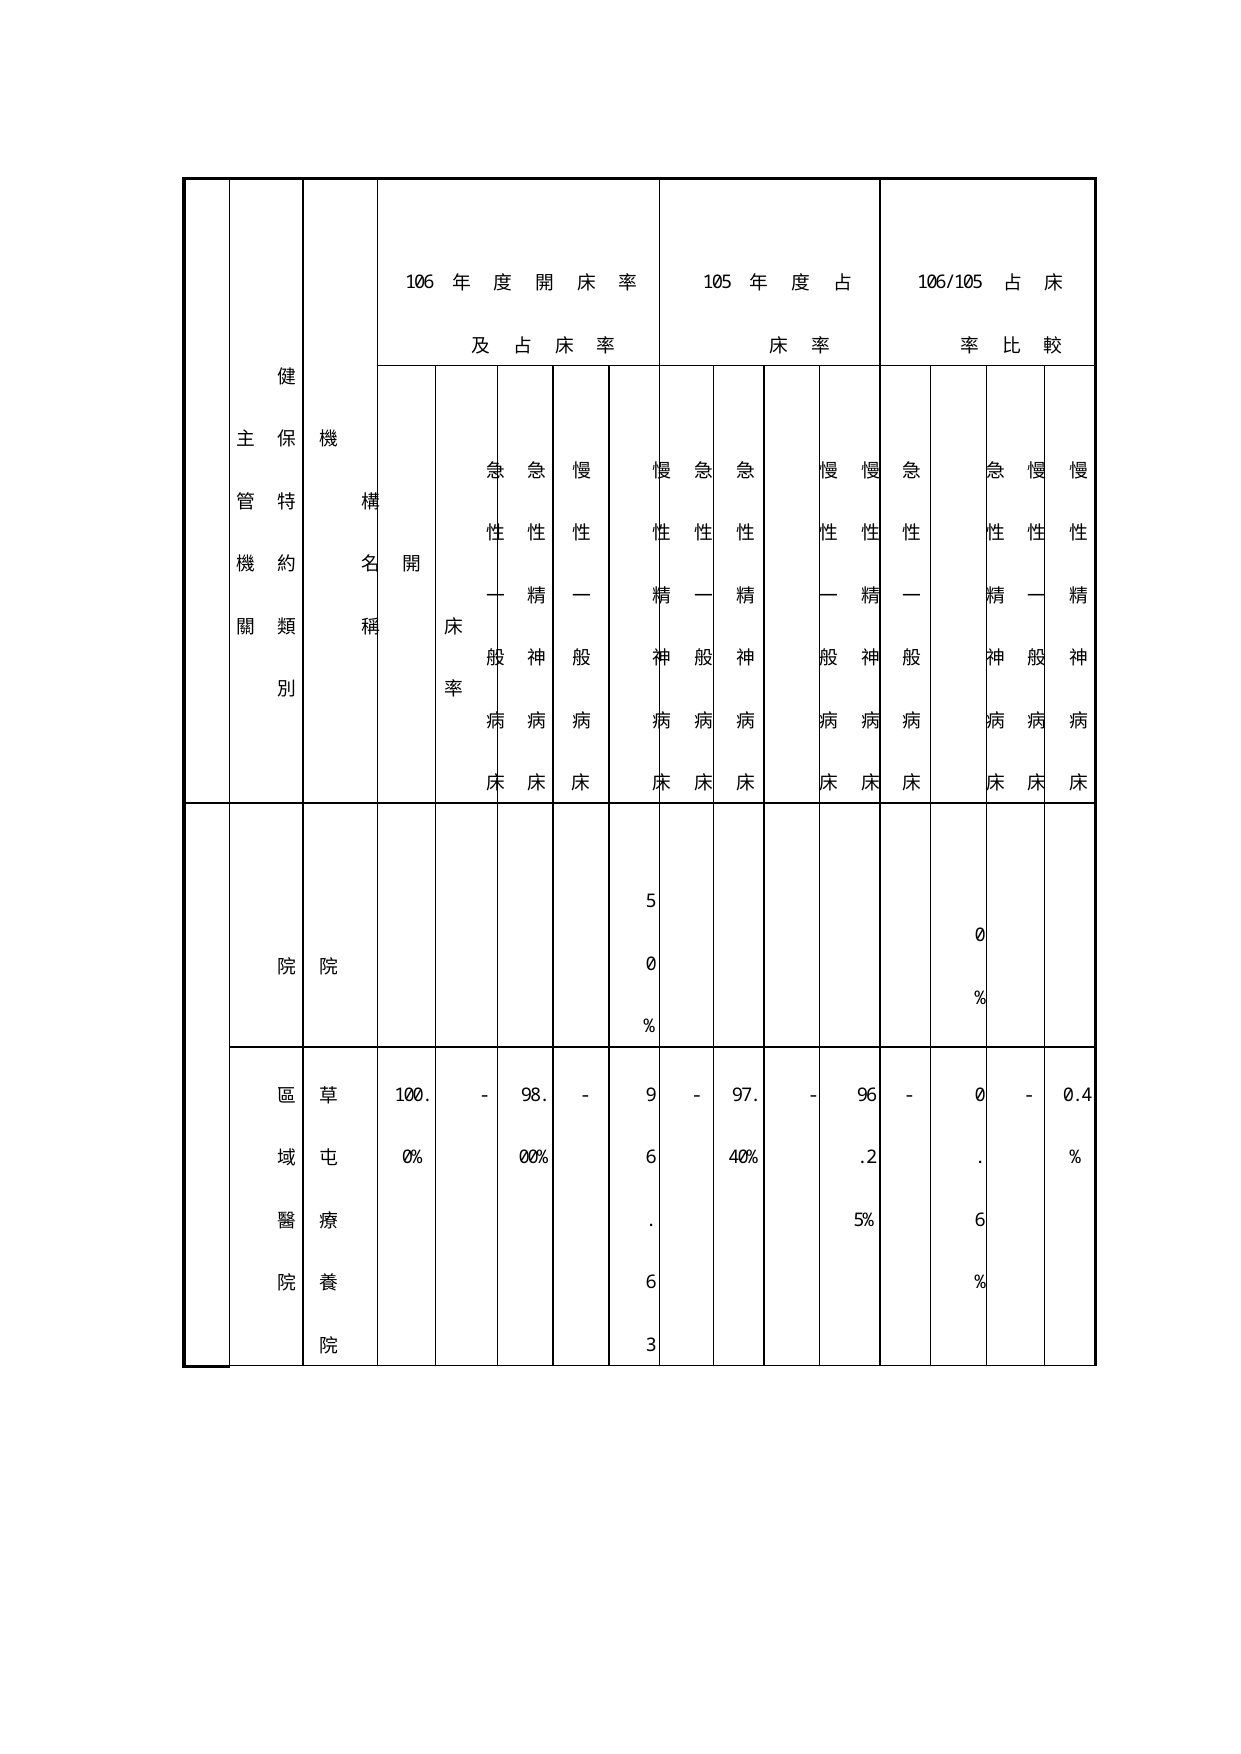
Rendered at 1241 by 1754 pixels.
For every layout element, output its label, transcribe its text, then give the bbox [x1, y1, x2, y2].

table_cell - [987, 804, 1044, 1046]
table_cell 急性精神病床 [931, 366, 986, 802]
table_cell [660, 804, 713, 1046]
table_cell 0.6% [931, 1048, 986, 1365]
table_cell 慢性一般病床 [554, 366, 608, 802]
table_cell [378, 804, 435, 1046]
table_cell 慢性一般病床 [765, 366, 819, 802]
table_header 機構名稱 [304, 180, 377, 802]
table_cell 院 [304, 804, 377, 1046]
table_cell 急性精神病床 [498, 366, 552, 802]
table_cell 急性精神病床 [714, 366, 763, 802]
table_header 106年度開床率及占床率 [378, 180, 659, 365]
table_cell - [554, 1048, 608, 1365]
table_cell 慢性一般病床 [987, 366, 1044, 802]
table_cell - [765, 804, 819, 1046]
table_cell 慢性精神病床 [820, 366, 879, 802]
table_cell [436, 804, 497, 1046]
table_cell [881, 804, 930, 1046]
table_cell 0.4% [1045, 1048, 1094, 1365]
table_header 106/105占床率比較 [881, 180, 1094, 365]
table_cell 衛福部 [186, 804, 229, 1365]
table_cell 96.25% [820, 1048, 879, 1365]
table_cell 98.00% [498, 1048, 552, 1365]
table_cell 急性一般病床 [660, 366, 713, 802]
table_cell - [660, 1048, 713, 1365]
table_cell [498, 804, 552, 1046]
table_header 105年度占床率 [660, 180, 879, 365]
table_cell 慢性精神病床 [610, 366, 659, 802]
table_cell 97.40% [714, 1048, 763, 1365]
table_cell [1045, 804, 1094, 1046]
table_cell 區域醫院 [230, 1048, 302, 1365]
table_cell [714, 804, 763, 1046]
table_cell - [987, 1048, 1044, 1365]
table_cell 急性一般病床 [881, 366, 930, 802]
table_header 健保特約類別 [230, 180, 302, 802]
table_header 主管機關 [186, 180, 229, 802]
table_cell 50% [610, 804, 659, 1046]
table_cell 100.0% [378, 1048, 435, 1365]
table_cell 草屯療養院 [304, 1048, 377, 1365]
table_cell 96.63 [610, 1048, 659, 1365]
table_cell 0% [931, 804, 986, 1046]
table_cell - [765, 1048, 819, 1365]
table_cell - [881, 1048, 930, 1365]
table_cell 開床率 [378, 366, 435, 802]
table_cell - [554, 804, 608, 1046]
table_cell 院 [230, 804, 302, 1046]
table_cell 慢性精神病床 [1045, 366, 1094, 802]
table_cell [820, 804, 879, 1046]
table_cell - [436, 1048, 497, 1365]
table_cell 急性一般病床 [436, 366, 497, 802]
